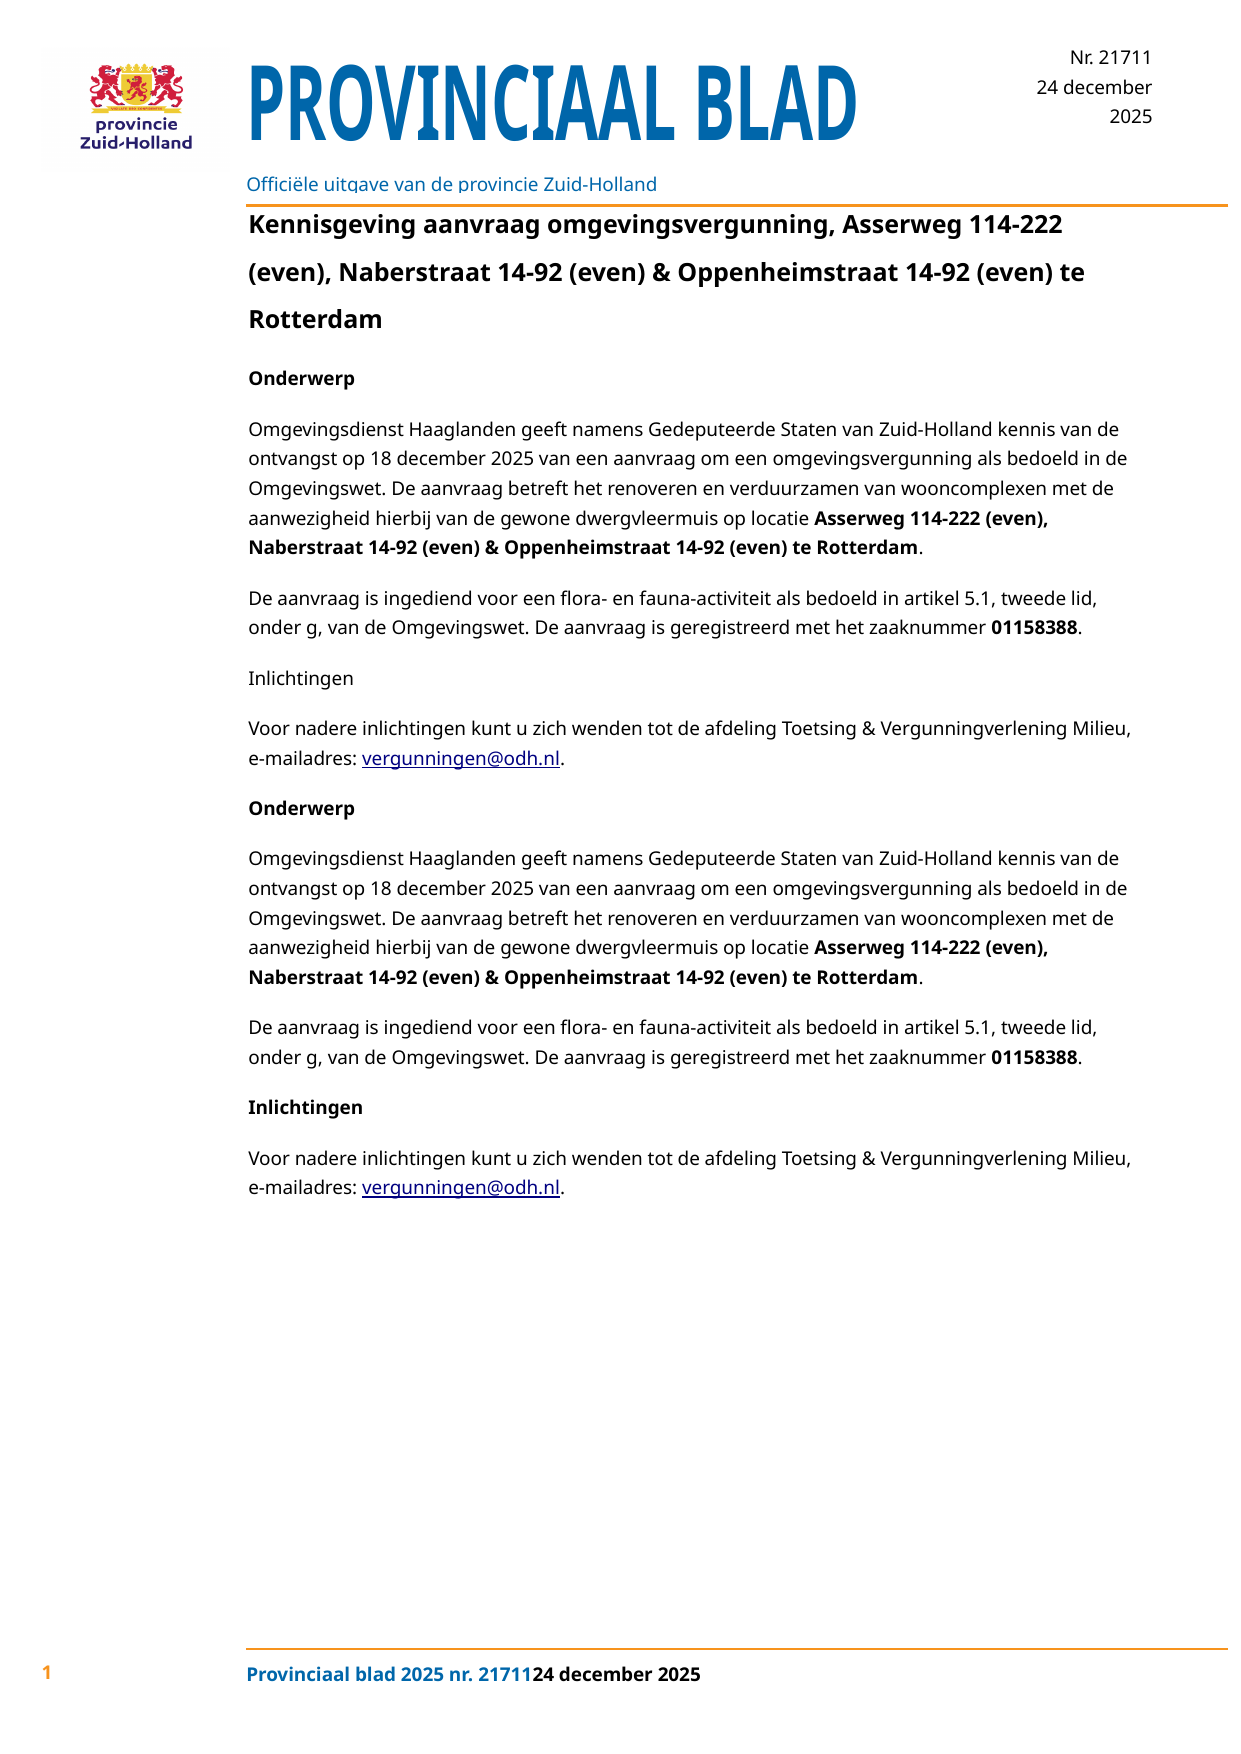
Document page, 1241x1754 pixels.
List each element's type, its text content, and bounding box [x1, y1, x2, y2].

text Omgevingsdienst Haaglanden geeft namens Gedeputeerde Staten van Zuid-Holland kennis van de ontvangst op 18 december 2025 van een aanvraag om een omgevingsvergunning als bedoeld in de Omgevingswet. De aanvraag betreft het renoveren en verduurzamen van wooncomplexen met de aanwezigheid hierbij van de gewone dwergvleermuis op locatie Asserweg 114-222 (even), Naberstraat 14-92 (even) & Oppenheimstraat 14-92 (even) te Rotterdam. [248, 416, 1152, 560]
text Omgevingsdienst Haaglanden geeft namens Gedeputeerde Staten van Zuid-Holland kennis van de ontvangst op 18 december 2025 van een aanvraag om een omgevingsvergunning als bedoeld in de Omgevingswet. De aanvraag betreft het renoveren en verduurzamen van wooncomplexen met de aanwezigheid hierbij van de gewone dwergvleermuis op locatie Asserweg 114-222 (even), Naberstraat 14-92 (even) & Oppenheimstraat 14-92 (even) te Rotterdam. [248, 846, 1152, 989]
text Onderwerp [248, 795, 1152, 821]
text Voor nadere inlichtingen kunt u zich wenden tot de afdeling Toetsing & Vergunningverlening Milieu, e-mailadres: vergunningen@odh.nl. [248, 715, 1152, 770]
text Kennisgeving aanvraag omgevingsvergunning, Asserweg 114-222 (even), Naberstraat 14-92 (even) & Oppenheimstraat 14-92 (even) te Rotterdam [248, 207, 1152, 336]
text De aanvraag is ingediend voor een flora- en fauna-activiteit als bedoeld in artikel 5.1, tweede lid, onder g, van de Omgevingswet. De aanvraag is geregistreerd met het zaaknummer 01158388. [248, 585, 1152, 640]
text De aanvraag is ingediend voor een flora- en fauna-activiteit als bedoeld in artikel 5.1, tweede lid, onder g, van de Omgevingswet. De aanvraag is geregistreerd met het zaaknummer 01158388. [248, 1014, 1152, 1069]
text Inlichtingen [248, 665, 1152, 690]
text Voor nadere inlichtingen kunt u zich wenden tot de afdeling Toetsing & Vergunningverlening Milieu, e-mailadres: vergunningen@odh.nl. [248, 1145, 1152, 1200]
text Onderwerp [248, 366, 1152, 391]
text Inlichtingen [248, 1094, 1152, 1120]
picture [41, 47, 231, 172]
